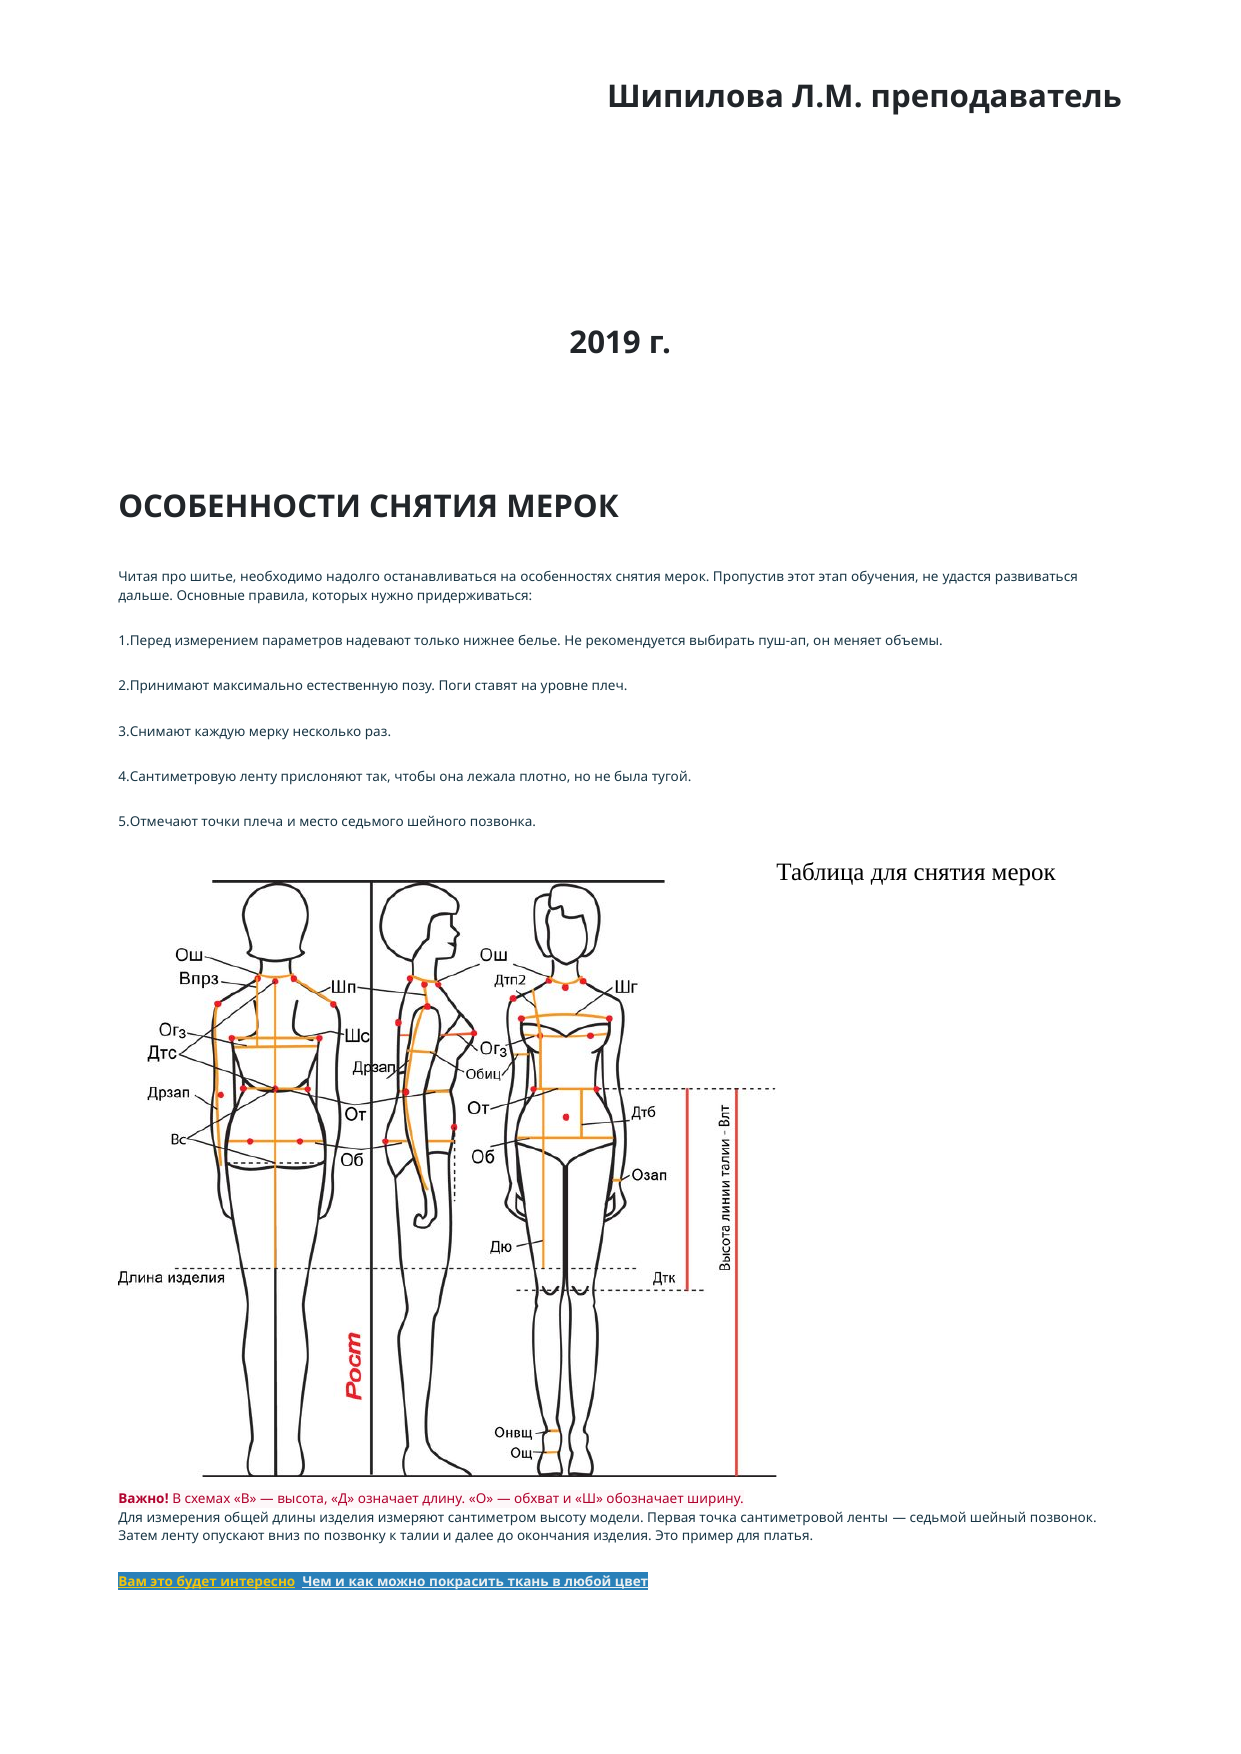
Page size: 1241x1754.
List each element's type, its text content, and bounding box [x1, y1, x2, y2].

subtitle 2019 г. [118, 320, 1122, 363]
list Перед измерением параметров надевают только нижнее белье. Не рекомендуется выбирать пуш-ап, он меняет объемы. [118, 631, 1122, 649]
list Снимают каждую мерку несколько раз. [118, 721, 1122, 740]
subtitle Шипилова Л.М. преподаватель [118, 74, 1122, 116]
list Отмечают точки плеча и место седьмого шейного позвонка. [118, 812, 1122, 830]
subtitle ОСОБЕННОСТИ СНЯТИЯ МЕРОК [118, 484, 1122, 527]
text Важно! В схемах «В» — высота, «Д» означает длину. «О» — обхват и «Ш» обозначает ширину. [118, 1489, 1122, 1508]
text Для измерения общей длины изделия измеряют сантиметром высоту модели. Первая точка сантиметровой ленты — седьмой шейный позвонок. Затем ленту опускают вниз по позвонку к талии и далее до окончания изделия. Это пример для платья. [118, 1508, 1122, 1545]
list Принимают максимально естественную позу. Поги ставят на уровне плеч. [118, 676, 1122, 695]
list Сантиметровую ленту прислоняют так, чтобы она лежала плотно, но не была тугой. [118, 767, 1122, 785]
text Таблица для снятия мерок [118, 857, 1122, 1477]
text Вам это будет интересно Чем и как можно покрасить ткань в любой цвет [118, 1572, 1122, 1590]
text Читая про шитье, необходимо надолго останавливаться на особенностях снятия мерок. Пропустив этот этап обучения, не удастся развиваться дальше. Основные правила, которых нужно придерживаться: [118, 567, 1122, 604]
